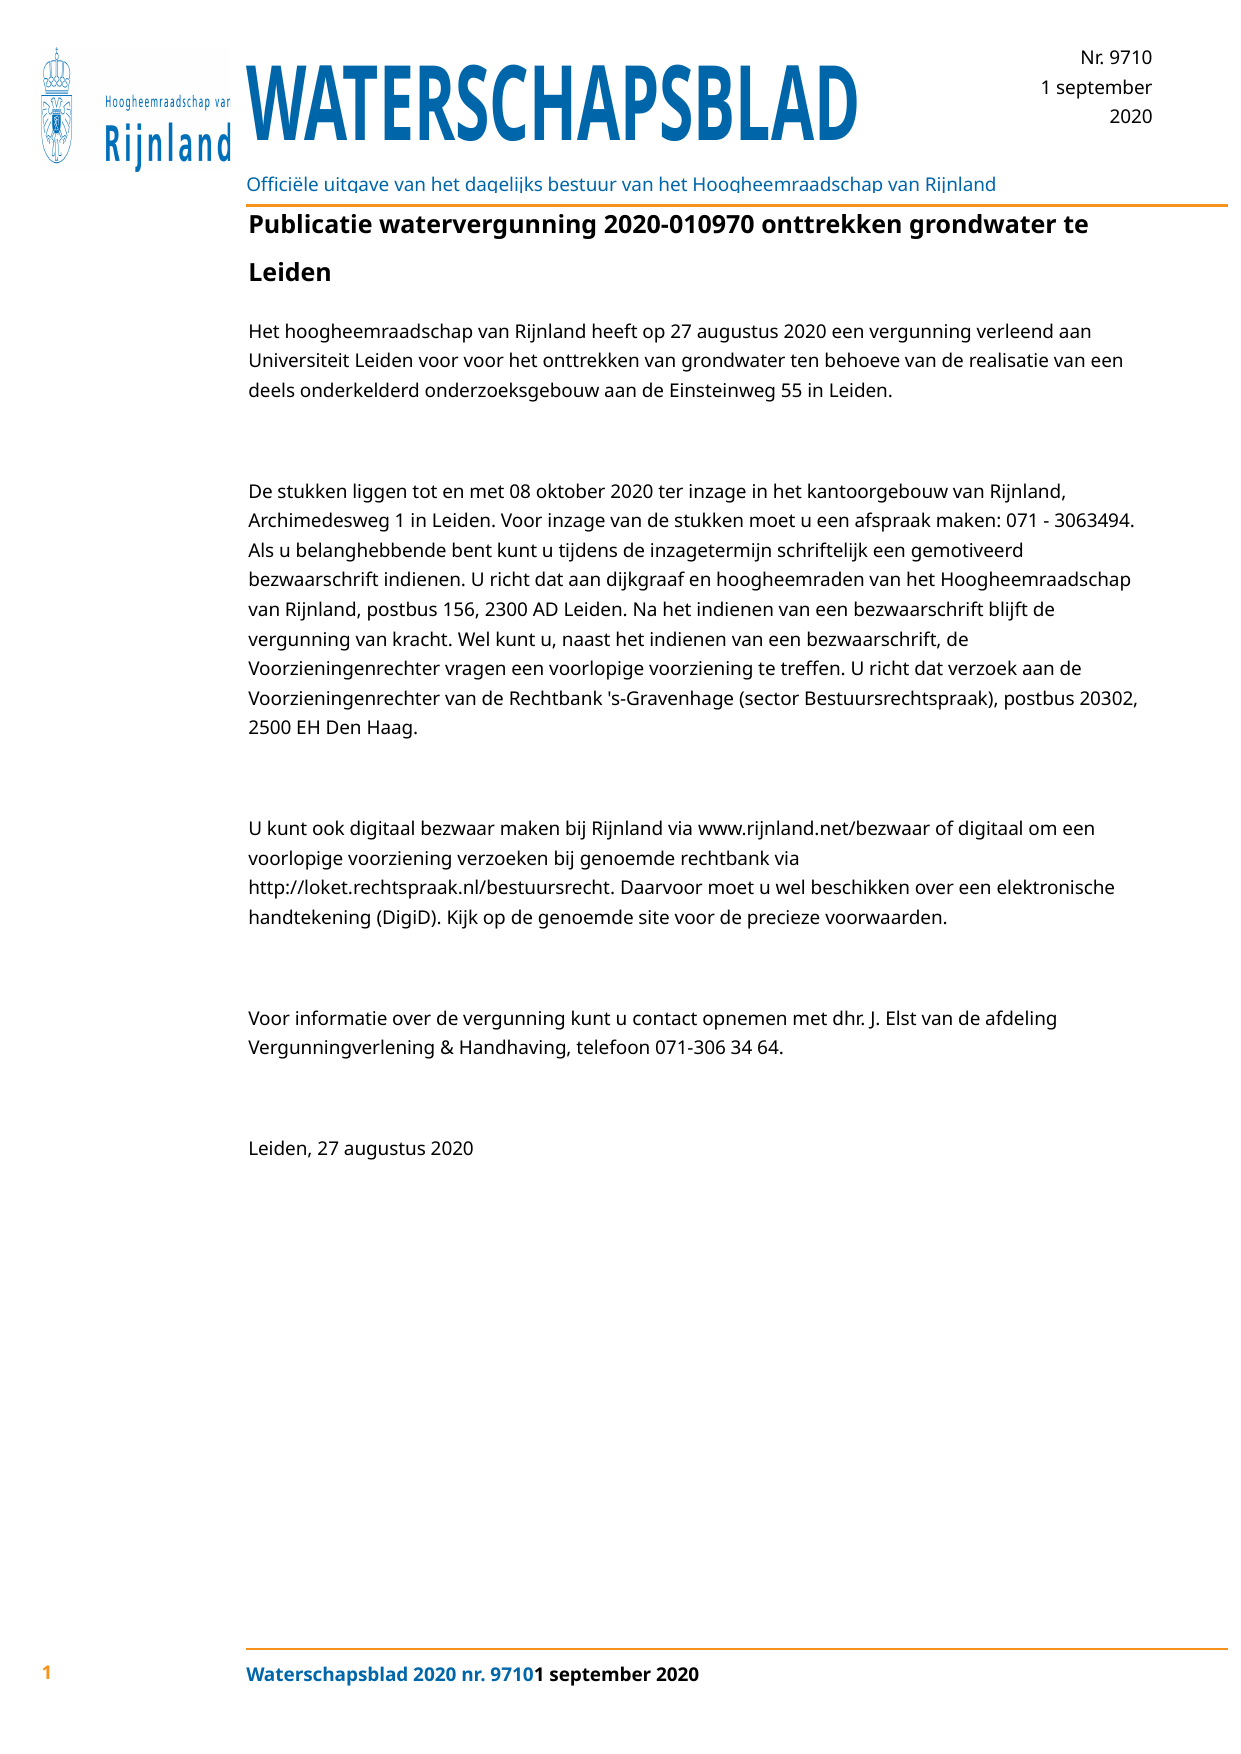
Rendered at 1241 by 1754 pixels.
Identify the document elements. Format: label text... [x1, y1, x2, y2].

text U kunt ook digitaal bezwaar maken bij Rijnland via www.rijnland.net/bezwaar of digitaal om een voorlopige voorziening verzoeken bij genoemde rechtbank via http://loket.rechtspraak.nl/bestuursrecht. Daarvoor moet u wel beschikken over een elektronische handtekening (DigiD). Kijk op de genoemde site voor de precieze voorwaarden. [248, 815, 1152, 930]
text Voor informatie over de vergunning kunt u contact opnemen met dhr. J. Elst van de afdeling Vergunningverlening & Handhaving, telefoon 071-306 34 64. [248, 1005, 1152, 1060]
text Leiden, 27 augustus 2020 [248, 1135, 1152, 1161]
text Publicatie watervergunning 2020-010970 onttrekken grondwater te Leiden [248, 207, 1152, 288]
text Het hoogheemraadschap van Rijnland heeft op 27 augustus 2020 een vergunning verleend aan Universiteit Leiden voor voor het onttrekken van grondwater ten behoeve van de realisatie van een deels onderkelderd onderzoeksgebouw aan de Einsteinweg 55 in Leiden. [248, 318, 1152, 403]
picture [41, 47, 231, 172]
text De stukken liggen tot en met 08 oktober 2020 ter inzage in het kantoorgebouw van Rijnland, Archimedesweg 1 in Leiden. Voor inzage van de stukken moet u een afspraak maken: 071 - 3063494. Als u belanghebbende bent kunt u tijdens de inzagetermijn schriftelijk een gemotiveerd bezwaarschrift indienen. U richt dat aan dijkgraaf en hoogheemraden van het Hoogheemraadschap van Rijnland, postbus 156, 2300 AD Leiden. Na het indienen van een bezwaarschrift blijft de vergunning van kracht. Wel kunt u, naast het indienen van een bezwaarschrift, de Voorzieningenrechter vragen een voorlopige voorziening te treffen. U richt dat verzoek aan de Voorzieningenrechter van de Rechtbank 's-Gravenhage (sector Bestuursrechtspraak), postbus 20302, 2500 EH Den Haag. [248, 478, 1152, 740]
